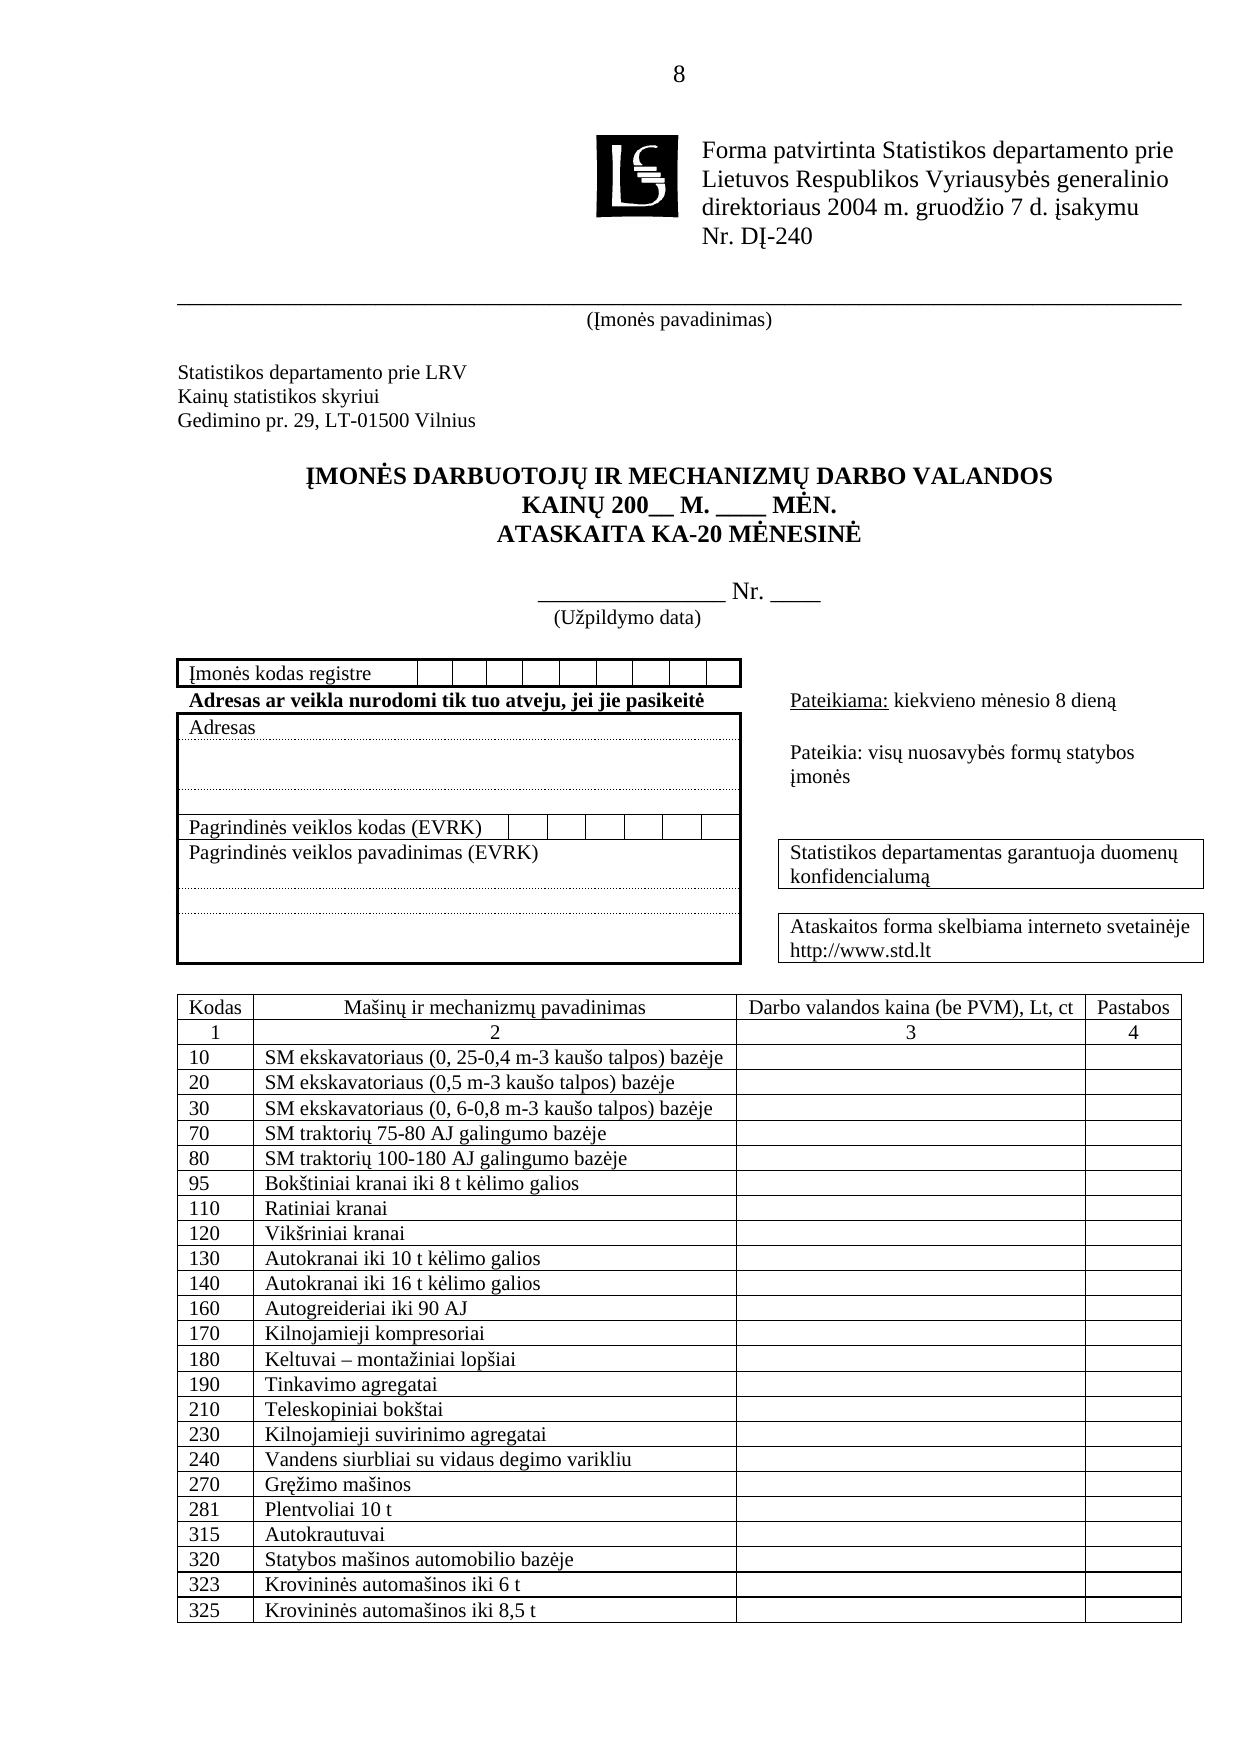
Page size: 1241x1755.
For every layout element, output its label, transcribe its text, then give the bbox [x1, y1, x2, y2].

table_cell 325 [178, 1598, 253, 1622]
table_cell 80 [178, 1146, 253, 1170]
table_cell Krovininės automašinos iki 6 t [254, 1573, 736, 1596]
table_cell [1086, 1271, 1181, 1295]
table_cell Kilnojamieji kompresoriai [254, 1321, 736, 1345]
table_header [742, 658, 779, 685]
table_cell [737, 1547, 1085, 1571]
table_cell [1086, 1045, 1181, 1069]
table_cell Pagrindinės veiklos kodas (EVRK) [179, 815, 508, 839]
table_cell Pagrindinės veiklos pavadinimas (EVRK) [179, 840, 739, 888]
table_cell [737, 1095, 1085, 1119]
table_cell [1086, 1296, 1181, 1320]
table_cell 120 [178, 1221, 253, 1245]
table_cell [737, 1497, 1085, 1521]
table_cell 281 [178, 1497, 253, 1521]
table_cell 190 [178, 1372, 253, 1396]
table_cell 323 [178, 1573, 253, 1596]
table_cell Ratiniai kranai [254, 1196, 736, 1220]
table_cell [737, 1447, 1085, 1471]
table_cell [625, 815, 662, 839]
text ĮMONĖS DARBUOTOJŲ IR MECHANIZMŲ DARBO VALANDOS [177, 461, 1181, 490]
table_cell [179, 789, 739, 813]
table_cell Ataskaitos forma skelbiama interneto svetainėje http://www.std.lt [779, 914, 1203, 962]
table_header [418, 661, 452, 685]
table_cell 240 [178, 1447, 253, 1471]
table_cell SM traktorių 75-80 AJ galingumo bazėje [254, 1121, 736, 1144]
table_cell 1 [178, 1020, 253, 1044]
table_cell [1086, 1146, 1181, 1170]
table_header [670, 661, 706, 685]
table_header [707, 661, 739, 685]
table_cell [737, 1246, 1085, 1270]
table_cell [742, 712, 779, 739]
table_header Kodas [178, 995, 253, 1019]
table_cell 315 [178, 1522, 253, 1546]
table_cell [737, 1171, 1085, 1195]
table_cell 130 [178, 1246, 253, 1270]
table_cell Gręžimo mašinos [254, 1472, 736, 1496]
table_cell [737, 1598, 1085, 1622]
table_cell [1086, 1070, 1181, 1094]
table_cell [742, 814, 779, 839]
table_cell [737, 1196, 1085, 1220]
table_cell [1086, 1221, 1181, 1245]
table_cell [742, 888, 779, 913]
table_cell [1086, 1321, 1181, 1345]
table_cell Tinkavimo agregatai [254, 1372, 736, 1396]
table_cell 140 [178, 1271, 253, 1295]
table_header [487, 661, 522, 685]
table_cell [1086, 1497, 1181, 1521]
table_cell 270 [178, 1472, 253, 1496]
table_header Mašinų ir mechanizmų pavadinimas [254, 995, 736, 1019]
table_cell [737, 1397, 1085, 1421]
table_cell [742, 739, 779, 788]
table_cell 20 [178, 1070, 253, 1094]
table_header [597, 661, 632, 685]
text KAINŲ 200__ M. ____ MĖN. [177, 490, 1181, 519]
table_cell [779, 789, 1204, 813]
table_cell [1086, 1472, 1181, 1496]
table_cell [737, 1522, 1085, 1546]
table_cell [737, 1346, 1085, 1371]
table_cell 95 [178, 1171, 253, 1195]
table_cell [1086, 1121, 1181, 1144]
table_cell [1086, 1422, 1181, 1446]
table_cell [742, 789, 779, 813]
table_cell [702, 815, 739, 839]
table_cell [1086, 1547, 1181, 1571]
table_cell 3 [737, 1020, 1085, 1044]
table_cell [1086, 1372, 1181, 1396]
table_cell Keltuvai – montažiniai lopšiai [254, 1346, 736, 1371]
table_cell 70 [178, 1121, 253, 1144]
table_cell Krovininės automašinos iki 8,5 t [254, 1598, 736, 1622]
text Statistikos departamento prie LRV [177, 360, 1181, 384]
table_cell Adresas ar veikla nurodomi tik tuo atveju, jei jie pasikeitė [177, 688, 741, 712]
table_header [633, 661, 669, 685]
table_cell [742, 839, 778, 888]
table_cell [179, 739, 739, 788]
table_cell SM ekskavatoriaus (0, 6-0,8 m-3 kaušo talpos) bazėje [254, 1095, 736, 1119]
table_cell [779, 814, 1204, 839]
table_cell [737, 1121, 1085, 1144]
table_cell [586, 815, 624, 839]
table_cell [1086, 1522, 1181, 1546]
table_cell [1086, 1196, 1181, 1220]
table_cell 30 [178, 1095, 253, 1119]
table_cell [779, 889, 1204, 913]
table_cell SM traktorių 100-180 AJ galingumo bazėje [254, 1146, 736, 1170]
table_cell Teleskopiniai bokštai [254, 1397, 736, 1421]
text ATASKAITA KA-20 MĖNESINĖ [177, 519, 1181, 547]
table_cell 170 [178, 1321, 253, 1345]
table_cell [737, 1146, 1085, 1170]
table_cell [179, 888, 739, 913]
table_cell 4 [1086, 1020, 1181, 1044]
table_cell [737, 1070, 1085, 1094]
table_cell [179, 913, 739, 962]
table_header Įmonės kodas registre [179, 661, 417, 685]
table_header Pastabos [1086, 995, 1181, 1019]
text (Įmonės pavadinimas) [177, 307, 1181, 331]
table_cell SM ekskavatoriaus (0,5 m-3 kaušo talpos) bazėje [254, 1070, 736, 1094]
table_cell [737, 1422, 1085, 1446]
table_header [560, 661, 596, 685]
table_cell [741, 685, 779, 712]
table_cell Statistikos departamentas garantuoja duomenų konfidencialumą [779, 840, 1203, 888]
table_cell [1086, 1095, 1181, 1119]
table_cell [663, 815, 701, 839]
table_cell Statybos mašinos automobilio bazėje [254, 1547, 736, 1571]
table_cell Autokranai iki 10 t kėlimo galios [254, 1246, 736, 1270]
table_cell [779, 712, 1204, 739]
table_header [779, 658, 1204, 685]
table_header [177, 135, 690, 250]
text (Užpildymo data) [177, 605, 1181, 629]
table_cell [548, 815, 585, 839]
table_cell [1086, 1447, 1181, 1471]
table_cell 160 [178, 1296, 253, 1320]
table_cell Kilnojamieji suvirinimo agregatai [254, 1422, 736, 1446]
table_cell Adresas [179, 715, 739, 739]
table_cell [1086, 1397, 1181, 1421]
table_header [453, 661, 486, 685]
table_cell 10 [178, 1045, 253, 1069]
table_cell [1086, 1171, 1181, 1195]
table_cell Vandens siurbliai su vidaus degimo varikliu [254, 1447, 736, 1471]
table_cell 210 [178, 1397, 253, 1421]
table_cell [737, 1472, 1085, 1496]
table_cell [737, 1321, 1085, 1345]
table_cell [737, 1271, 1085, 1295]
table_cell Pateikiama: kiekvieno mėnesio 8 dieną [779, 685, 1204, 712]
table_cell Autokrautuvai [254, 1522, 736, 1546]
table_cell [1086, 1598, 1181, 1622]
table_cell Autokranai iki 16 t kėlimo galios [254, 1271, 736, 1295]
table_cell [1086, 1246, 1181, 1270]
table_header Forma patvirtinta Statistikos departamento prie Lietuvos Respublikos Vyriausybės generalinio direktoriaus 2004 m. gruodžio 7 d. įsakymu Nr. DĮ-240 [690, 135, 1204, 250]
table_cell 110 [178, 1196, 253, 1220]
table_cell [1086, 1346, 1181, 1371]
table_cell Plentvoliai 10 t [254, 1497, 736, 1521]
table_cell 2 [254, 1020, 736, 1044]
table_cell [737, 1372, 1085, 1396]
text Kainų statistikos skyriui [177, 384, 1181, 408]
table_cell [1086, 1573, 1181, 1596]
table_cell Autogreideriai iki 90 AJ [254, 1296, 736, 1320]
table_cell [737, 1573, 1085, 1596]
table_cell Pateikia: visų nuosavybės formų statybos įmonės [779, 739, 1204, 788]
table_cell Bokštiniai kranai iki 8 t kėlimo galios [254, 1171, 736, 1195]
table_header [523, 661, 559, 685]
text _______________ Nr. ____ [177, 576, 1181, 605]
table_cell Vikšriniai kranai [254, 1221, 736, 1245]
table_cell 230 [178, 1422, 253, 1446]
table_header Darbo valandos kaina (be PVM), Lt, ct [737, 995, 1085, 1019]
table_cell [737, 1296, 1085, 1320]
table_cell [509, 815, 547, 839]
table_cell SM ekskavatoriaus (0, 25-0,4 m-3 kaušo talpos) bazėje [254, 1045, 736, 1069]
text Gedimino pr. 29, LT-01500 Vilnius [177, 408, 1181, 432]
table_cell [742, 913, 778, 962]
table_cell [737, 1045, 1085, 1069]
table_cell 320 [178, 1547, 253, 1571]
table_cell [737, 1221, 1085, 1245]
table_cell 180 [178, 1346, 253, 1371]
